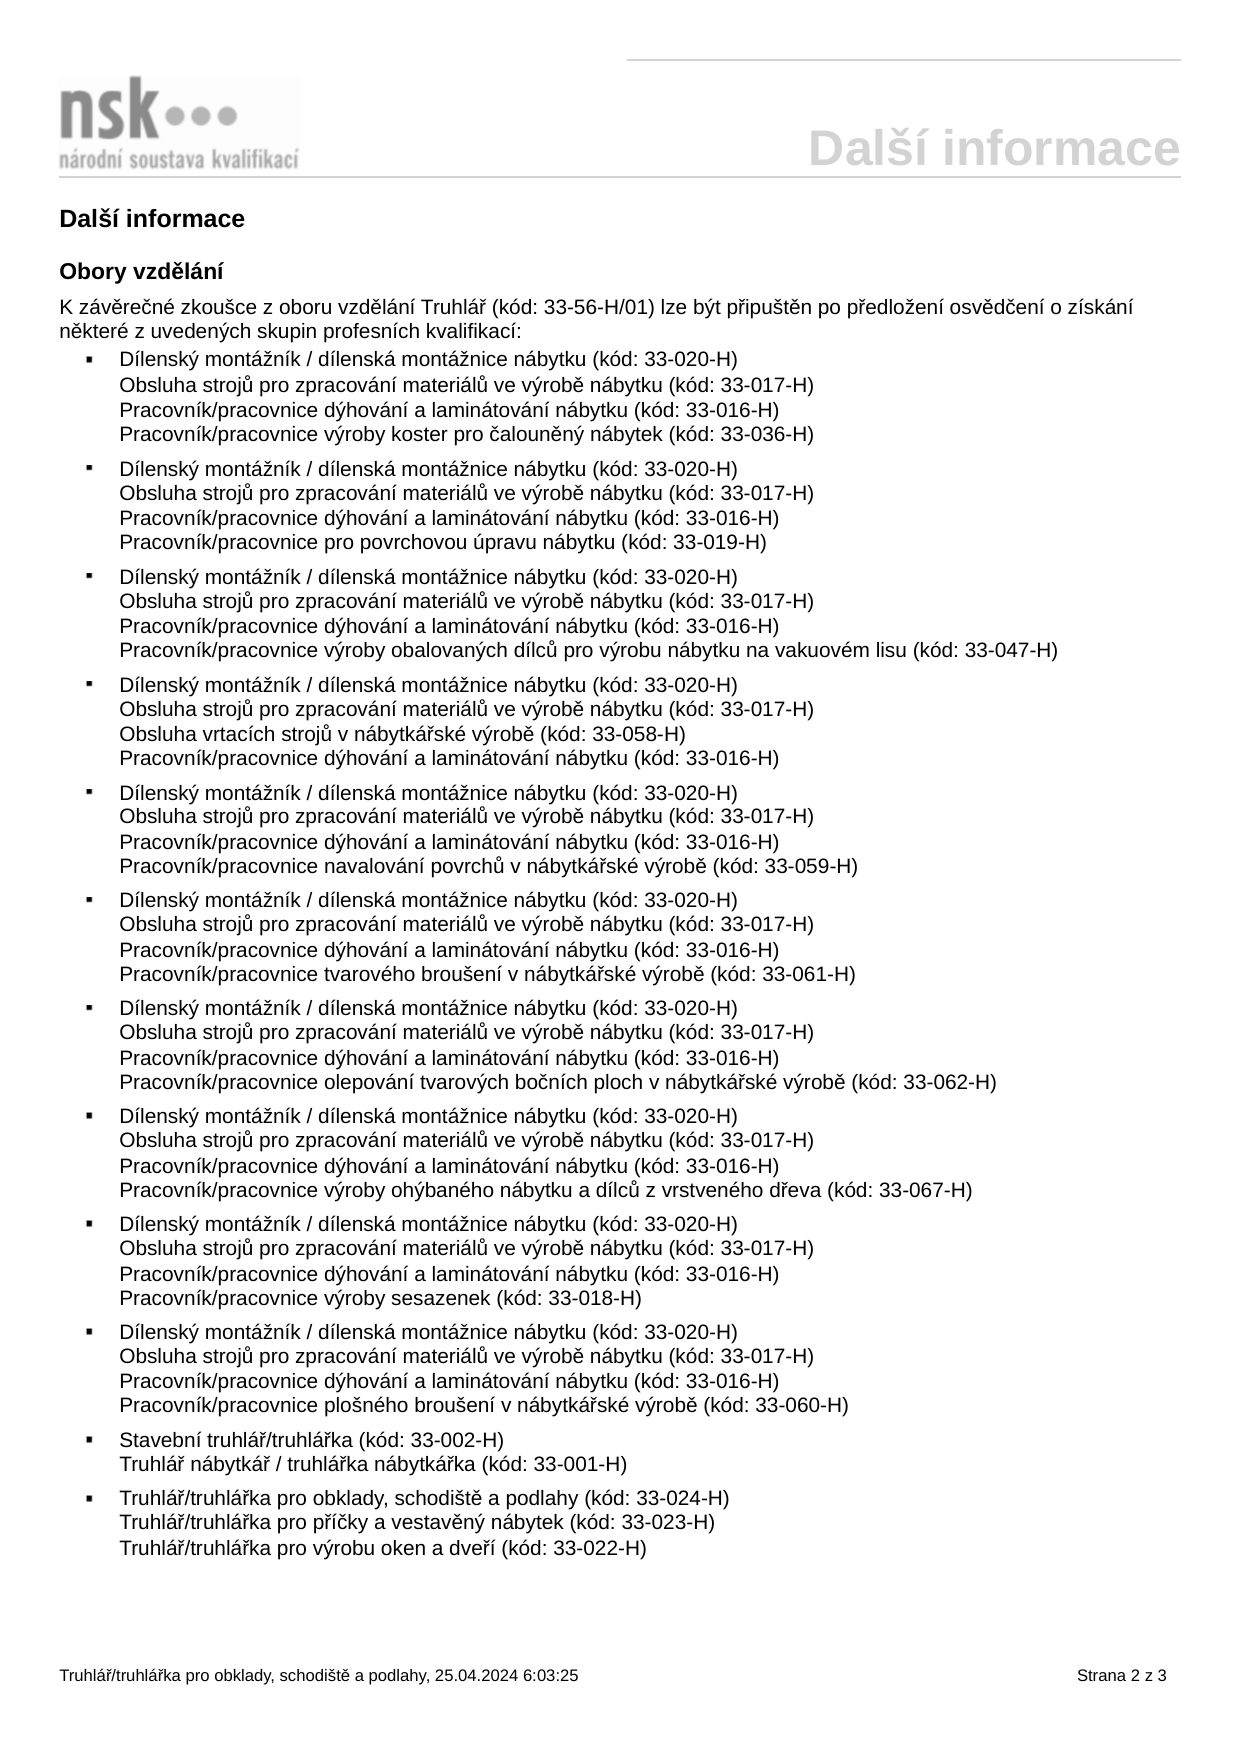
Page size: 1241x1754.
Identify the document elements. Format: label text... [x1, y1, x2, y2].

table_cell Obsluha strojů pro zpracování materiálů ve výrobě nábytku (kód: 33-017-H) [119, 1020, 1181, 1046]
table_cell [59, 664, 119, 672]
picture [59, 1427, 119, 1452]
table_cell Pracovník/pracovnice pro povrchovou úpravu nábytku (kód: 33-019-H) [119, 530, 1181, 556]
table_cell [627, 1593, 861, 1657]
table_cell [619, 1095, 627, 1104]
table_cell K závěrečné zkoušce z oboru vzdělání Truhlář (kód: 33-56-H/01) lze být připuštěn po předložení osvědčení o získání některé z uvedených skupin profesních kvalifikací: [59, 295, 1181, 343]
table_cell [119, 1095, 482, 1104]
picture [59, 1320, 119, 1344]
table_cell [59, 506, 119, 530]
table_cell [59, 1020, 119, 1046]
table_cell [119, 1593, 482, 1657]
table_cell [119, 448, 482, 457]
table_cell Pracovník/pracovnice dýhování a laminátování nábytku (kód: 33-016-H) [119, 1369, 1181, 1393]
table_cell [627, 1203, 861, 1212]
table_cell [1167, 987, 1181, 996]
picture [59, 672, 119, 695]
table_cell [1167, 1593, 1181, 1657]
table_cell [59, 171, 119, 176]
table_cell [59, 912, 119, 938]
table_cell [482, 448, 619, 457]
table_cell [1167, 1311, 1181, 1320]
table_cell Truhlář nábytkář / truhlářka nábytkářka (kód: 33-001-H) [119, 1452, 1181, 1477]
table_cell [59, 373, 119, 398]
table_cell [861, 1477, 1167, 1486]
table_cell [59, 987, 119, 996]
table_cell [59, 1154, 119, 1177]
table_cell Pracovník/pracovnice výroby ohýbaného nábytku a dílců z vrstveného dřeva (kód: 33-067-H) [119, 1178, 1181, 1203]
table_cell [861, 194, 1167, 200]
table_cell Dílenský montážník / dílenská montážnice nábytku (kód: 33-020-H) [119, 1104, 1181, 1128]
table_cell Pracovník/pracovnice plošného broušení v nábytkářské výrobě (kód: 33-060-H) [119, 1393, 1181, 1419]
table_cell [119, 1203, 482, 1212]
table_cell [59, 530, 119, 556]
table_cell [482, 171, 619, 176]
table_cell Dílenský montážník / dílenská montážnice nábytku (kód: 33-020-H) [119, 457, 1181, 481]
table_cell [482, 194, 619, 200]
table_cell [861, 236, 1167, 248]
table_cell Stavební truhlář/truhlářka (kód: 33-002-H) [119, 1428, 1181, 1452]
table_cell [627, 556, 861, 564]
table_cell [59, 1203, 119, 1212]
table_cell [861, 1095, 1167, 1104]
table_cell Další informace [627, 61, 1181, 176]
table_cell Pracovník/pracovnice tvarového broušení v nábytkářské výrobě (kód: 33-061-H) [119, 962, 1181, 987]
table_cell [1167, 343, 1181, 347]
table_cell [1167, 236, 1181, 248]
table_cell [619, 236, 627, 248]
table_cell [1167, 556, 1181, 564]
table_cell [59, 1369, 119, 1393]
table_cell [119, 879, 482, 888]
table_cell Obsluha strojů pro zpracování materiálů ve výrobě nábytku (kód: 33-017-H) [119, 481, 1181, 506]
table_cell Pracovník/pracovnice dýhování a laminátování nábytku (kód: 33-016-H) [119, 398, 1181, 422]
table_cell Dílenský montážník / dílenská montážnice nábytku (kód: 33-020-H) [119, 347, 1181, 373]
table_cell [861, 879, 1167, 888]
table_cell [627, 879, 861, 888]
table_cell [1167, 1561, 1181, 1593]
picture [59, 564, 119, 587]
table_cell Obory vzdělání [59, 248, 1181, 295]
table_cell [59, 1095, 119, 1104]
table_cell [59, 614, 119, 638]
table_cell [59, 1261, 119, 1285]
table_cell [627, 987, 861, 996]
table_cell [119, 1419, 482, 1428]
table_cell [119, 771, 482, 780]
table_cell [861, 448, 1167, 457]
table_cell [1167, 664, 1181, 672]
table_cell [59, 1452, 119, 1477]
table_cell [482, 771, 619, 780]
table_cell [482, 1593, 619, 1657]
table_cell [861, 1561, 1167, 1593]
table_cell Truhlář/truhlářka pro výrobu oken a dveří (kód: 33-022-H) [119, 1536, 1181, 1561]
table_cell [119, 556, 482, 564]
table_cell [59, 1236, 119, 1261]
table_cell [59, 1344, 119, 1369]
table_cell [59, 1393, 119, 1419]
table_cell [619, 1477, 627, 1486]
table_cell Obsluha strojů pro zpracování materiálů ve výrobě nábytku (kód: 33-017-H) [119, 1236, 1181, 1261]
table_cell [861, 771, 1167, 780]
table_cell [482, 556, 619, 564]
table_cell [627, 236, 861, 248]
table_cell [619, 1203, 627, 1212]
table_cell [59, 1311, 119, 1320]
table_cell [482, 879, 619, 888]
picture [59, 1486, 119, 1511]
table_cell [619, 879, 627, 888]
table_cell [619, 664, 627, 672]
table_cell [627, 1311, 861, 1320]
table_cell [482, 1419, 619, 1428]
table_cell Pracovník/pracovnice dýhování a laminátování nábytku (kód: 33-016-H) [119, 1261, 1181, 1285]
table_cell [119, 194, 482, 200]
table_cell Obsluha strojů pro zpracování materiálů ve výrobě nábytku (kód: 33-017-H) [119, 804, 1181, 830]
table_cell [619, 556, 627, 564]
table_cell [119, 343, 482, 347]
table_cell [1167, 194, 1181, 200]
table_cell [59, 422, 119, 448]
table_cell [59, 1593, 119, 1657]
picture [59, 996, 119, 1019]
table_cell [861, 987, 1167, 996]
table_cell [59, 1511, 119, 1536]
table_cell [59, 879, 119, 888]
table_cell [59, 343, 119, 347]
table_cell [59, 398, 119, 422]
table_cell [619, 170, 627, 176]
table_cell [59, 722, 119, 746]
table_cell [482, 664, 619, 672]
table_cell [861, 1203, 1167, 1212]
table_cell [59, 556, 119, 564]
table_cell [627, 1561, 861, 1593]
picture [59, 456, 119, 479]
table_cell [59, 696, 119, 722]
table_cell [59, 938, 119, 962]
table_cell [619, 194, 627, 200]
table_cell [620, 59, 627, 170]
table_cell [59, 1046, 119, 1069]
table_cell Pracovník/pracovnice dýhování a laminátování nábytku (kód: 33-016-H) [119, 1046, 1181, 1069]
table_cell [482, 236, 619, 248]
table_cell [1167, 879, 1181, 888]
table_cell [119, 1561, 482, 1593]
table_cell [619, 1593, 627, 1657]
table_cell [119, 1311, 482, 1320]
table_cell Pracovník/pracovnice výroby obalovaných dílců pro výrobu nábytku na vakuovém lisu (kód: 33-047-H) [119, 638, 1181, 663]
table_cell [627, 1419, 861, 1428]
picture [59, 780, 119, 803]
table_cell Dílenský montážník / dílenská montážnice nábytku (kód: 33-020-H) [119, 673, 1181, 696]
table_cell [1167, 1095, 1181, 1104]
table_cell [1167, 448, 1181, 457]
table_cell Obsluha strojů pro zpracování materiálů ve výrobě nábytku (kód: 33-017-H) [119, 1344, 1181, 1369]
picture [59, 1212, 119, 1236]
table_cell [119, 1477, 482, 1486]
table_cell [59, 746, 119, 771]
table_cell [627, 1477, 861, 1486]
table_cell [59, 1128, 119, 1153]
table_cell [861, 556, 1167, 564]
table_cell [59, 1477, 119, 1486]
table_cell [119, 171, 482, 176]
table_cell [1167, 1477, 1181, 1486]
table_cell [59, 448, 119, 456]
table_cell [59, 1070, 119, 1095]
table_cell [619, 1419, 627, 1428]
table_cell Truhlář/truhlářka pro příčky a vestavěný nábytek (kód: 33-023-H) [119, 1510, 1181, 1536]
table_cell [627, 448, 861, 457]
table_cell [627, 664, 861, 672]
table_cell [627, 1095, 861, 1104]
table_cell Pracovník/pracovnice výroby sesazenek (kód: 33-018-H) [119, 1285, 1181, 1311]
table_cell Dílenský montážník / dílenská montážnice nábytku (kód: 33-020-H) [119, 1212, 1181, 1236]
table_cell Obsluha strojů pro zpracování materiálů ve výrobě nábytku (kód: 33-017-H) [119, 373, 1181, 398]
table_cell [59, 638, 119, 663]
table_cell [59, 236, 119, 248]
table_cell [861, 1311, 1167, 1320]
table_cell Pracovník/pracovnice dýhování a laminátování nábytku (kód: 33-016-H) [119, 506, 1181, 530]
table_cell Dílenský montážník / dílenská montážnice nábytku (kód: 33-020-H) [119, 996, 1181, 1020]
table_cell [59, 1285, 119, 1311]
table_cell [59, 804, 119, 830]
table_cell Pracovník/pracovnice dýhování a laminátování nábytku (kód: 33-016-H) [119, 1154, 1181, 1177]
table_cell [482, 1311, 619, 1320]
table_cell Obsluha strojů pro zpracování materiálů ve výrobě nábytku (kód: 33-017-H) [119, 696, 1181, 722]
table_cell Dílenský montážník / dílenská montážnice nábytku (kód: 33-020-H) [119, 1320, 1181, 1344]
table_cell [619, 771, 627, 780]
table_cell [861, 1593, 1167, 1657]
table_cell Pracovník/pracovnice dýhování a laminátování nábytku (kód: 33-016-H) [119, 614, 1181, 638]
table_cell Další informace [59, 200, 1181, 236]
table_cell [1167, 771, 1181, 780]
table_cell [619, 1561, 627, 1593]
table_cell Obsluha vrtacích strojů v nábytkářské výrobě (kód: 33-058-H) [119, 722, 1181, 746]
table_cell [1167, 1419, 1181, 1428]
table_cell [119, 236, 482, 248]
table_cell Pracovník/pracovnice výroby koster pro čalouněný nábytek (kód: 33-036-H) [119, 422, 1181, 448]
table_cell Strana 2 z 3 [861, 1657, 1167, 1693]
table_cell Obsluha strojů pro zpracování materiálů ve výrobě nábytku (kód: 33-017-H) [119, 912, 1181, 938]
table_cell [482, 343, 619, 347]
table_cell Pracovník/pracovnice dýhování a laminátování nábytku (kód: 33-016-H) [119, 830, 1181, 854]
table_cell [1167, 1203, 1181, 1212]
table_cell Pracovník/pracovnice dýhování a laminátování nábytku (kód: 33-016-H) [119, 746, 1181, 771]
picture [59, 347, 119, 372]
table_cell [619, 987, 627, 996]
table_cell [119, 987, 482, 996]
table_cell [861, 1419, 1167, 1428]
picture [59, 888, 119, 911]
table_cell Truhlář/truhlářka pro obklady, schodiště a podlahy (kód: 33-024-H) [119, 1486, 1181, 1510]
table_cell [627, 194, 861, 200]
table_cell Pracovník/pracovnice dýhování a laminátování nábytku (kód: 33-016-H) [119, 938, 1181, 962]
table_cell Pracovník/pracovnice olepování tvarových bočních ploch v nábytkářské výrobě (kód: 33-062-H) [119, 1070, 1181, 1095]
table_cell [59, 481, 119, 506]
table_cell [59, 830, 119, 854]
table_cell [861, 343, 1167, 347]
table_cell Obsluha strojů pro zpracování materiálů ve výrobě nábytku (kód: 33-017-H) [119, 1128, 1181, 1153]
table_cell [619, 1311, 627, 1320]
table_cell [59, 771, 119, 780]
table_cell Dílenský montážník / dílenská montážnice nábytku (kód: 33-020-H) [119, 565, 1181, 588]
table_cell Pracovník/pracovnice navalování povrchů v nábytkářské výrobě (kód: 33-059-H) [119, 854, 1181, 879]
table_cell [482, 1477, 619, 1486]
picture [59, 1104, 119, 1128]
table_cell [59, 589, 119, 614]
table_cell [59, 178, 1181, 194]
table_cell Obsluha strojů pro zpracování materiálů ve výrobě nábytku (kód: 33-017-H) [119, 589, 1181, 614]
table_cell Truhlář/truhlářka pro obklady, schodiště a podlahy, 25.04.2024 6:03:25 [59, 1657, 861, 1693]
table_cell Dílenský montážník / dílenská montážnice nábytku (kód: 33-020-H) [119, 780, 1181, 804]
table_cell [59, 1419, 119, 1427]
table_cell [482, 1203, 619, 1212]
table_cell [627, 343, 861, 347]
picture [58, 59, 620, 171]
table_cell [619, 448, 627, 457]
table_cell [861, 664, 1167, 672]
table_cell [59, 1561, 119, 1593]
table_cell [482, 1095, 619, 1104]
table_cell [59, 194, 119, 200]
table_cell [119, 664, 482, 672]
table_cell [59, 1536, 119, 1561]
table_cell [482, 1561, 619, 1593]
table_cell [59, 1178, 119, 1203]
table_cell [59, 962, 119, 987]
table_cell [1167, 1657, 1181, 1693]
table_cell [59, 854, 119, 879]
table_cell [627, 771, 861, 780]
table_cell [482, 987, 619, 996]
table_cell Dílenský montážník / dílenská montážnice nábytku (kód: 33-020-H) [119, 888, 1181, 912]
